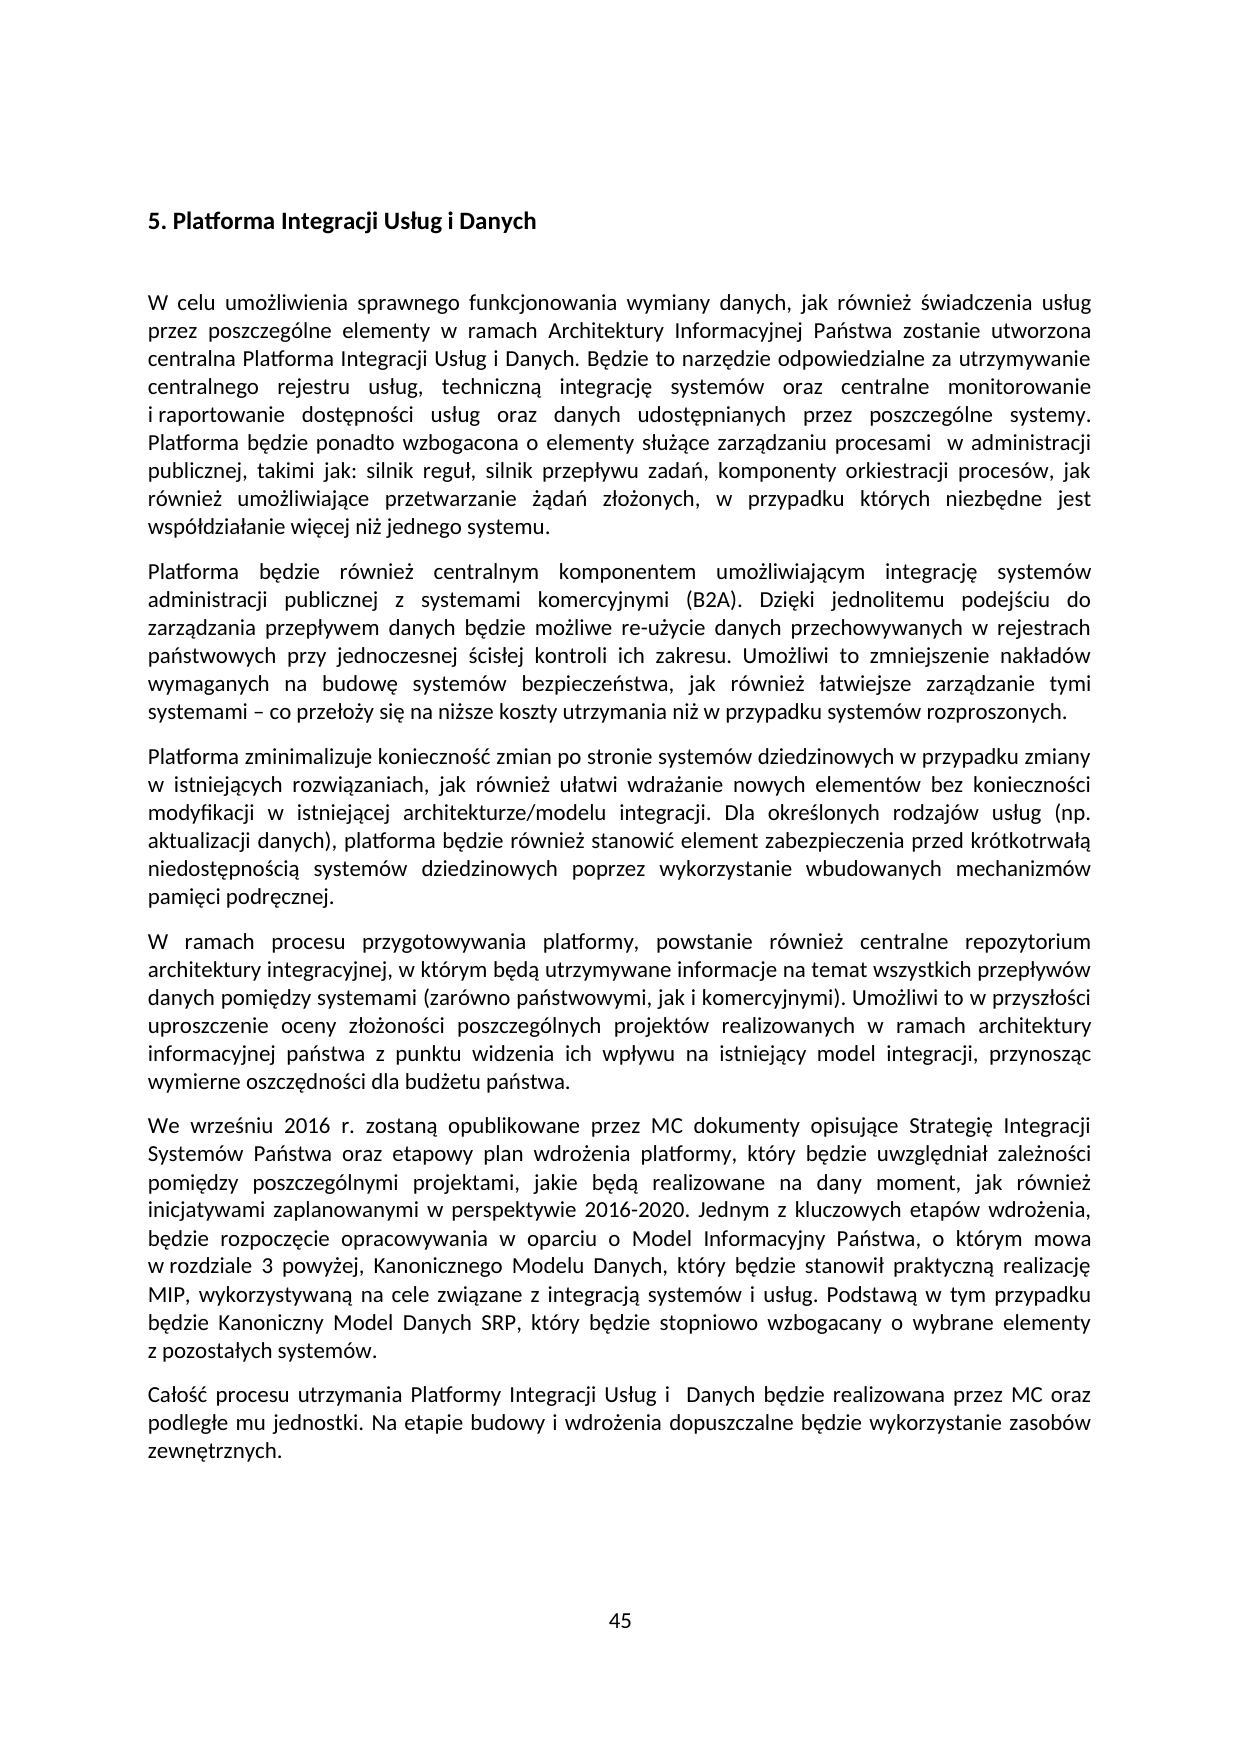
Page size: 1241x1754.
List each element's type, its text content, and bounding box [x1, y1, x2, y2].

text We wrześniu 2016 r. zostaną opublikowane przez MC dokumenty opisujące Strategię Integracji Systemów Państwa oraz etapowy plan wdrożenia platformy, który będzie uwzględniał zależności pomiędzy poszczególnymi projektami, jakie będą realizowane na dany moment, jak również inicjatywami zaplanowanymi w perspektywie 2016-2020. Jednym z kluczowych etapów wdrożenia, będzie rozpoczęcie opracowywania w oparciu o Model Informacyjny Państwa, o którym mowa w rozdziale 3 powyżej, Kanonicznego Modelu Danych, który będzie stanowił praktyczną realizację MIP, wykorzystywaną na cele związane z integracją systemów i usług. Podstawą w tym przypadku będzie Kanoniczny Model Danych SRP, który będzie stopniowo wzbogacany o wybrane elementy z pozostałych systemów. [148, 1112, 1093, 1364]
text Platforma będzie również centralnym komponentem umożliwiającym integrację systemów administracji publicznej z systemami komercyjnymi (B2A). Dzięki jednolitemu podejściu do zarządzania przepływem danych będzie możliwe re-użycie danych przechowywanych w rejestrach państwowych przy jednoczesnej ścisłej kontroli ich zakresu. Umożliwi to zmniejszenie nakładów wymaganych na budowę systemów bezpieczeństwa, jak również łatwiejsze zarządzanie tymi systemami – co przełoży się na niższe koszty utrzymania niż w przypadku systemów rozproszonych. [148, 557, 1093, 725]
text W celu umożliwienia sprawnego funkcjonowania wymiany danych, jak również świadczenia usług przez poszczególne elementy w ramach Architektury Informacyjnej Państwa zostanie utworzona centralna Platforma Integracji Usług i Danych. Będzie to narzędzie odpowiedzialne za utrzymywanie centralnego rejestru usług, techniczną integrację systemów oraz centralne monitorowanie i raportowanie dostępności usług oraz danych udostępnianych przez poszczególne systemy. Platforma będzie ponadto wzbogacona o elementy służące zarządzaniu procesami w administracji publicznej, takimi jak: silnik reguł, silnik przepływu zadań, komponenty orkiestracji procesów, jak również umożliwiające przetwarzanie żądań złożonych, w przypadku których niezbędne jest współdziałanie więcej niż jednego systemu. [148, 288, 1093, 541]
text Platforma zminimalizuje konieczność zmian po stronie systemów dziedzinowych w przypadku zmiany w istniejących rozwiązaniach, jak również ułatwi wdrażanie nowych elementów bez konieczności modyfikacji w istniejącej architekturze/modelu integracji. Dla określonych rodzajów usług (np. aktualizacji danych), platforma będzie również stanowić element zabezpieczenia przed krótkotrwałą niedostępnością systemów dziedzinowych poprzez wykorzystanie wbudowanych mechanizmów pamięci podręcznej. [148, 742, 1093, 910]
text W ramach procesu przygotowywania platformy, powstanie również centralne repozytorium architektury integracyjnej, w którym będą utrzymywane informacje na temat wszystkich przepływów danych pomiędzy systemami (zarówno państwowymi, jak i komercyjnymi). Umożliwi to w przyszłości uproszczenie oceny złożoności poszczególnych projektów realizowanych w ramach architektury informacyjnej państwa z punktu widzenia ich wpływu na istniejący model integracji, przynosząc wymierne oszczędności dla budżetu państwa. [148, 927, 1093, 1095]
subtitle 5. Platforma Integracji Usług i Danych [148, 205, 1093, 235]
text Całość procesu utrzymania Platformy Integracji Usług i Danych będzie realizowana przez MC oraz podległe mu jednostki. Na etapie budowy i wdrożenia dopuszczalne będzie wykorzystanie zasobów zewnętrznych. [148, 1380, 1093, 1464]
